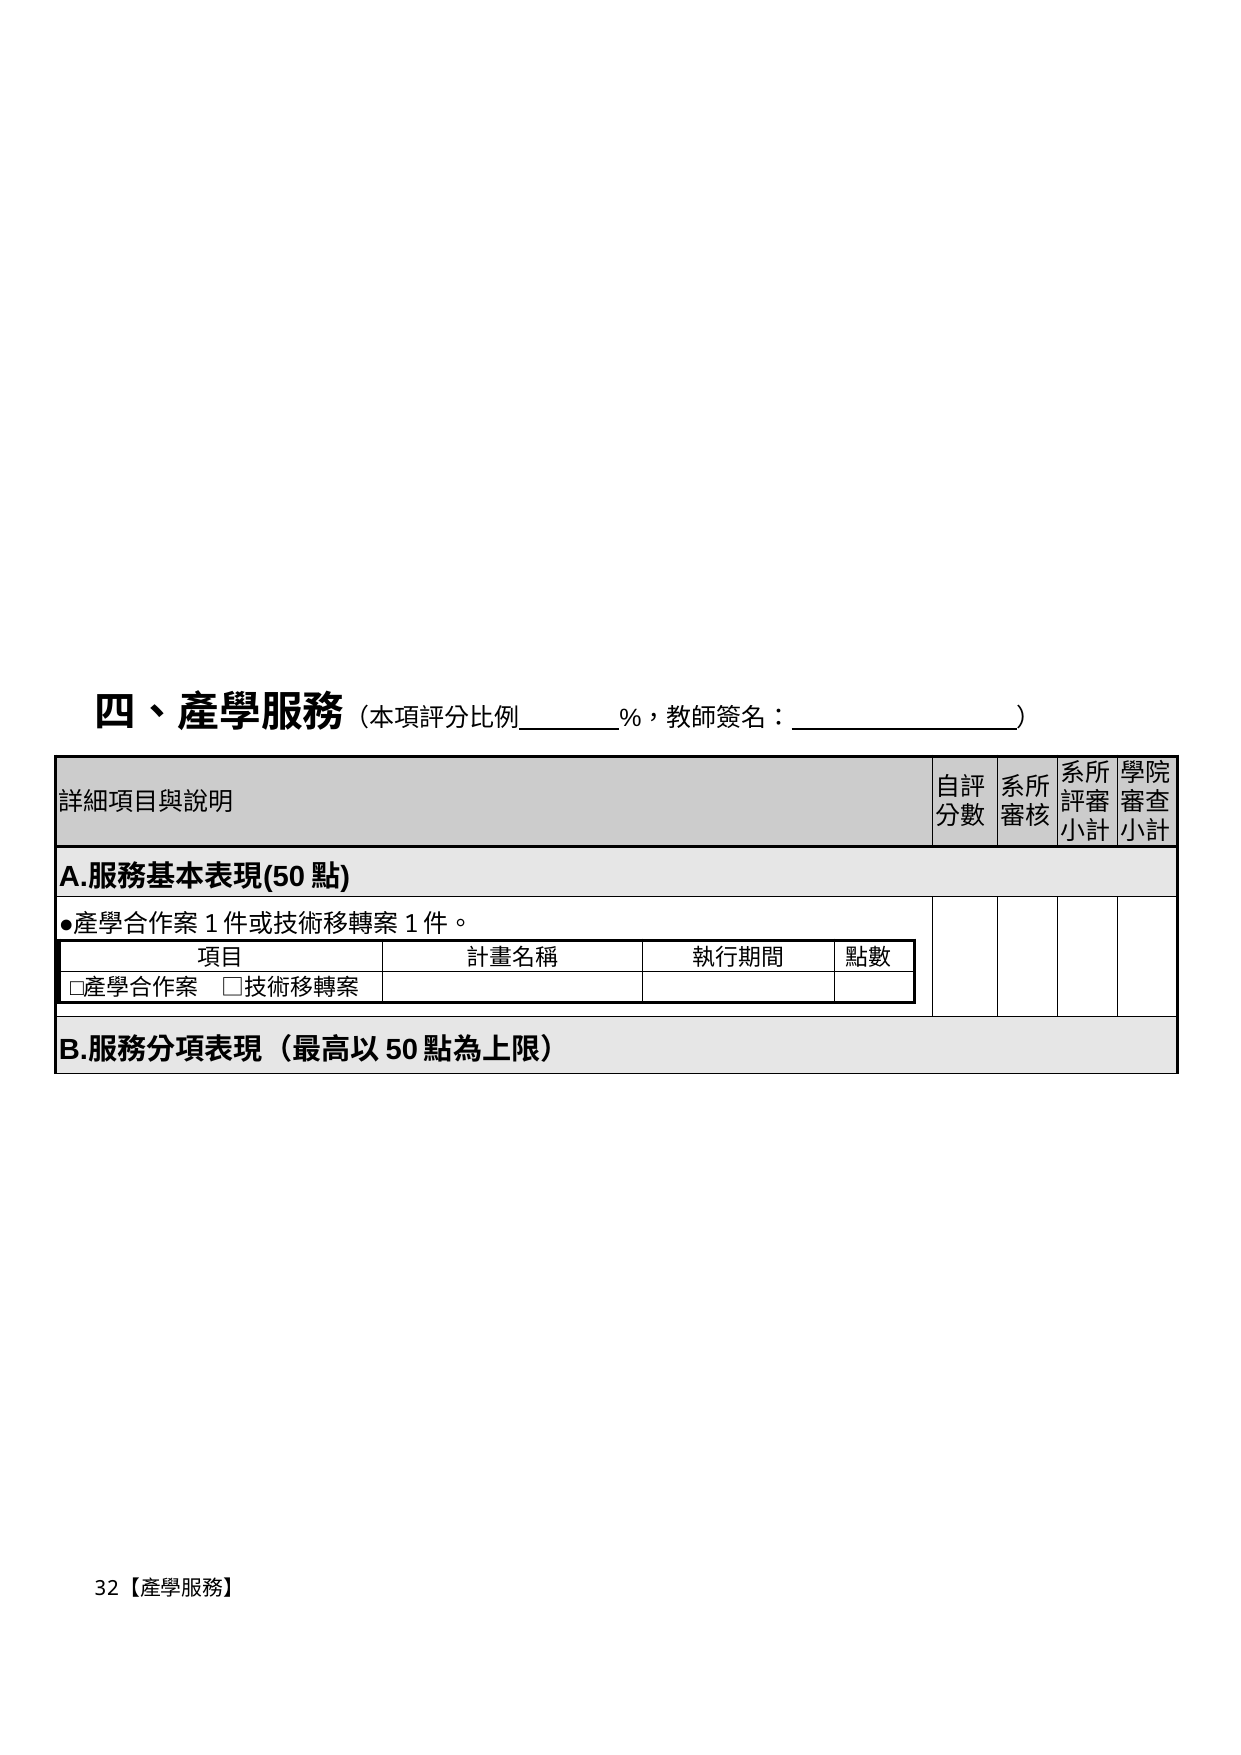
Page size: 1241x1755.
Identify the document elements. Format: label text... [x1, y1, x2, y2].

table_header 項目 [61, 942, 382, 971]
table_header 執行期間 [643, 942, 834, 971]
table_cell [835, 972, 913, 1001]
table_cell [933, 897, 997, 1016]
table_cell [383, 972, 642, 1001]
table_cell A.服務基本表現(50點) [57, 848, 1176, 896]
table_cell ●產學合作案1件或技術移轉案1件。 [57, 897, 932, 1016]
table_header 系所 評審 小計 [1058, 758, 1117, 845]
table_header 詳細項目與說明 [57, 758, 932, 845]
table_header 自評 分數 [933, 758, 997, 845]
table_cell □產學合作案 □技術移轉案 [61, 972, 382, 1001]
table_header 計畫名稱 [383, 942, 642, 971]
table_header 學院 審查 小計 [1118, 758, 1176, 845]
table_cell [1058, 897, 1117, 1016]
subtitle 四、產學服務（本項評分比例 %，教師簽名： ） [94, 693, 1110, 735]
table_cell B.服務分項表現（最高以50點為上限） [57, 1017, 1176, 1073]
table_header 系所 審核 [998, 758, 1057, 845]
table_cell [643, 972, 834, 1001]
table_cell [998, 897, 1057, 1016]
table_cell [1118, 897, 1176, 1016]
table_header 點數 [835, 942, 913, 971]
